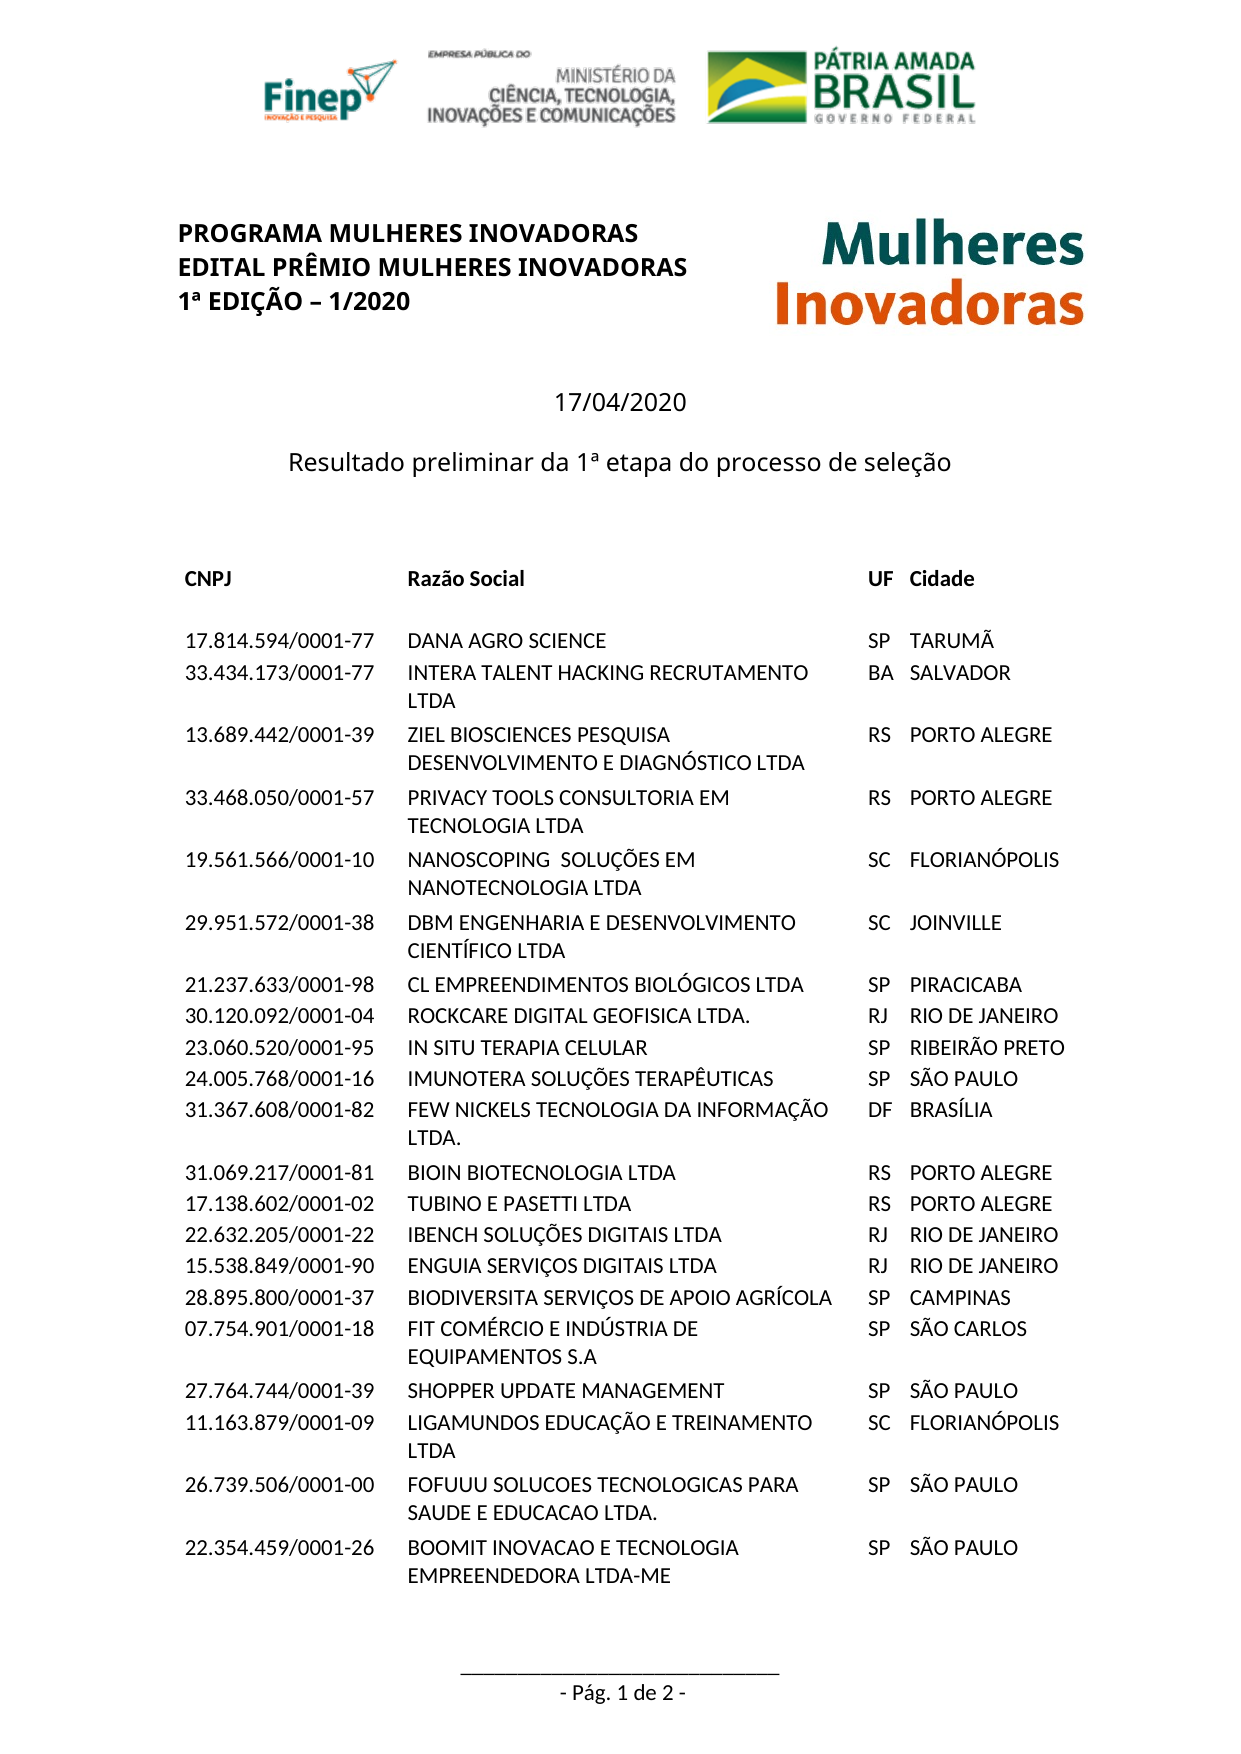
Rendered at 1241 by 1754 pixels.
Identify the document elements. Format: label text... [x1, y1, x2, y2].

table_cell 31.069.217/0001-81 [177, 1158, 400, 1189]
table_cell SP [861, 1064, 902, 1095]
table_cell BIOIN BIOTECNOLOGIA LTDA [400, 1158, 861, 1189]
table_cell FIT COMÉRCIO E INDÚSTRIA DE EQUIPAMENTOS S.A [400, 1314, 861, 1377]
table_cell BA [861, 658, 902, 720]
table_cell [861, 595, 902, 627]
table_cell PIRACICABA [902, 970, 1079, 1002]
table_cell SÃO CARLOS [902, 1314, 1079, 1377]
table_cell SÃO PAULO [902, 1470, 1079, 1533]
table_cell 17.138.602/0001-02 [177, 1189, 400, 1220]
table_cell BRASÍLIA [902, 1095, 1079, 1158]
table_cell RJ [861, 1220, 902, 1252]
table_cell RIBEIRÃO PRETO [902, 1033, 1079, 1064]
table_cell SÃO PAULO [902, 1064, 1079, 1095]
table_cell SP [861, 627, 902, 658]
table_cell 19.561.566/0001-10 [177, 845, 400, 908]
text EDITAL PRÊMIO MULHERES INOVADORAS [177, 249, 768, 284]
table_cell TARUMÃ [902, 627, 1079, 658]
table_cell FLORIANÓPOLIS [902, 1408, 1079, 1470]
table_cell SP [861, 970, 902, 1002]
table_cell SC [861, 845, 902, 908]
table_cell ZIEL BIOSCIENCES PESQUISA DESENVOLVIMENTO E DIAGNÓSTICO LTDA [400, 720, 861, 783]
table_cell 31.367.608/0001-82 [177, 1095, 400, 1158]
table_cell SALVADOR [902, 658, 1079, 720]
table_cell BOOMIT INOVACAO E TECNOLOGIA EMPREENDEDORA LTDA-ME [400, 1533, 861, 1595]
table_cell [400, 595, 861, 627]
table_cell FOFUUU SOLUCOES TECNOLOGICAS PARA SAUDE E EDUCACAO LTDA. [400, 1470, 861, 1533]
table_cell FEW NICKELS TECNOLOGIA DA INFORMAÇÃO LTDA. [400, 1095, 861, 1158]
table_cell BIODIVERSITA SERVIÇOS DE APOIO AGRÍCOLA [400, 1283, 861, 1314]
table_cell [177, 595, 400, 627]
table_cell 15.538.849/0001-90 [177, 1252, 400, 1283]
text PROGRAMA MULHERES INOVADORAS [177, 216, 768, 249]
table_cell PORTO ALEGRE [902, 720, 1079, 783]
table_cell 26.739.506/0001-00 [177, 1470, 400, 1533]
table_cell SP [861, 1470, 902, 1533]
table_cell RJ [861, 1002, 902, 1033]
table_cell 22.354.459/0001-26 [177, 1533, 400, 1595]
table_cell SC [861, 1408, 902, 1470]
table_header Cidade [902, 564, 1079, 595]
table_cell FLORIANÓPOLIS [902, 845, 1079, 908]
table_cell DANA AGRO SCIENCE [400, 627, 861, 658]
table_cell DF [861, 1095, 902, 1158]
text 1ª EDIÇÃO – 1/2020 [177, 284, 768, 318]
table_cell ROCKCARE DIGITAL GEOFISICA LTDA. [400, 1002, 861, 1033]
table_cell PORTO ALEGRE [902, 783, 1079, 845]
table_cell RS [861, 1189, 902, 1220]
table_cell SHOPPER UPDATE MANAGEMENT [400, 1377, 861, 1408]
table_header Razão Social [400, 564, 861, 595]
table_cell 33.434.173/0001-77 [177, 658, 400, 720]
table_cell INTERA TALENT HACKING RECRUTAMENTO LTDA [400, 658, 861, 720]
table_cell SP [861, 1283, 902, 1314]
table_cell IBENCH SOLUÇÕES DIGITAIS LTDA [400, 1220, 861, 1252]
table_cell IMUNOTERA SOLUÇÕES TERAPÊUTICAS [400, 1064, 861, 1095]
table_cell PORTO ALEGRE [902, 1158, 1079, 1189]
table_cell 22.632.205/0001-22 [177, 1220, 400, 1252]
table_cell NANOSCOPING SOLUÇÕES EM NANOTECNOLOGIA LTDA [400, 845, 861, 908]
table_cell RJ [861, 1252, 902, 1283]
table_cell RS [861, 783, 902, 845]
table_cell SC [861, 908, 902, 970]
table_cell IN SITU TERAPIA CELULAR [400, 1033, 861, 1064]
table_cell SP [861, 1033, 902, 1064]
table_cell 29.951.572/0001-38 [177, 908, 400, 970]
text 17/04/2020 [177, 384, 1063, 418]
table_cell SP [861, 1377, 902, 1408]
table_cell SP [861, 1314, 902, 1377]
table_cell 30.120.092/0001-04 [177, 1002, 400, 1033]
table_cell LIGAMUNDOS EDUCAÇÃO E TREINAMENTO LTDA [400, 1408, 861, 1470]
table_cell 23.060.520/0001-95 [177, 1033, 400, 1064]
table_cell RIO DE JANEIRO [902, 1002, 1079, 1033]
table_cell 17.814.594/0001-77 [177, 627, 400, 658]
table_cell RIO DE JANEIRO [902, 1220, 1079, 1252]
table_cell RS [861, 1158, 902, 1189]
table_cell CAMPINAS [902, 1283, 1079, 1314]
table_cell SÃO PAULO [902, 1377, 1079, 1408]
table_cell ENGUIA SERVIÇOS DIGITAIS LTDA [400, 1252, 861, 1283]
table_header UF [861, 564, 902, 595]
table_cell SP [861, 1533, 902, 1595]
table_cell JOINVILLE [902, 908, 1079, 970]
table_cell 27.764.744/0001-39 [177, 1377, 400, 1408]
table_cell [902, 595, 1079, 627]
table_cell 13.689.442/0001-39 [177, 720, 400, 783]
table_cell TUBINO E PASETTI LTDA [400, 1189, 861, 1220]
table_cell DBM ENGENHARIA E DESENVOLVIMENTO CIENTÍFICO LTDA [400, 908, 861, 970]
table_cell 33.468.050/0001-57 [177, 783, 400, 845]
table_cell 24.005.768/0001-16 [177, 1064, 400, 1095]
table_cell 07.754.901/0001-18 [177, 1314, 400, 1377]
table_header CNPJ [177, 564, 400, 595]
table_cell SÃO PAULO [902, 1533, 1079, 1595]
table_cell RS [861, 720, 902, 783]
table_cell 21.237.633/0001-98 [177, 970, 400, 1002]
table_cell 28.895.800/0001-37 [177, 1283, 400, 1314]
text Resultado preliminar da 1ª etapa do processo de seleção [177, 444, 1063, 478]
table_cell CL EMPREENDIMENTOS BIOLÓGICOS LTDA [400, 970, 861, 1002]
table_cell 11.163.879/0001-09 [177, 1408, 400, 1470]
table_cell PORTO ALEGRE [902, 1189, 1079, 1220]
table_cell PRIVACY TOOLS CONSULTORIA EM TECNOLOGIA LTDA [400, 783, 861, 845]
table_cell RIO DE JANEIRO [902, 1252, 1079, 1283]
